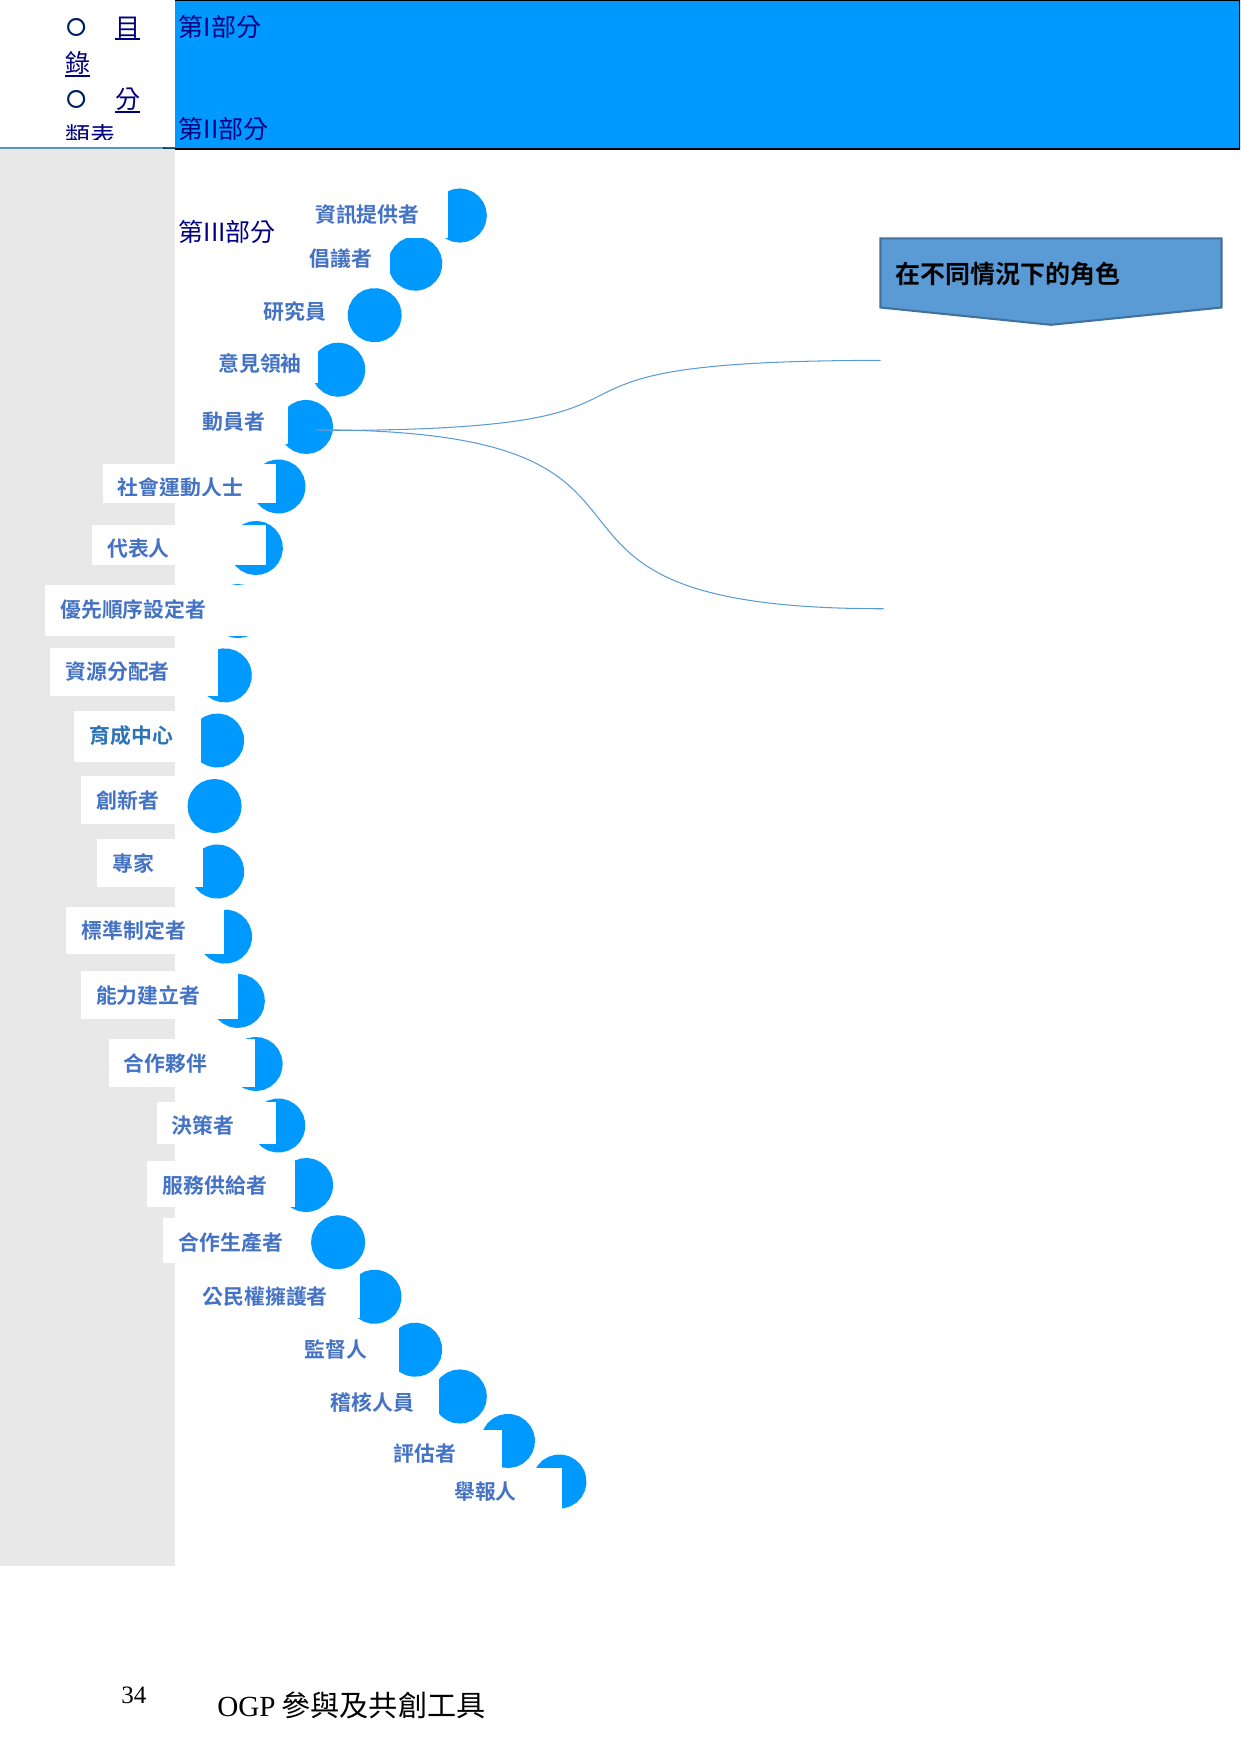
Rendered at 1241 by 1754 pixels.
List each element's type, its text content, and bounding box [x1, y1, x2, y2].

text 資訊提供者 [315, 199, 433, 229]
text 合作生產者 [178, 1226, 296, 1256]
text 代表人 [107, 532, 251, 557]
text 意見領袖 [218, 347, 303, 376]
text 能力建立者 [96, 979, 223, 1009]
text 倡議者 [309, 242, 375, 270]
text 服務供給者 [162, 1169, 280, 1199]
text 合作夥伴 [124, 1047, 240, 1077]
text 公民權擁護者 [202, 1280, 345, 1311]
text 動員者 [202, 406, 273, 436]
text 標準制定者 [81, 914, 209, 944]
text 資源分配者 [65, 655, 203, 686]
text 監督人 [304, 1333, 384, 1363]
text 社會運動人士 [118, 471, 261, 496]
text 優先順序設定者 [60, 593, 252, 623]
text 專家 [112, 847, 188, 877]
text 研究員 [263, 295, 331, 322]
text 創新者 [96, 784, 172, 814]
text 評估者 [393, 1437, 487, 1467]
text 舉報人 [454, 1475, 547, 1506]
text 稽核人員 [331, 1386, 424, 1417]
text 育成中心 [89, 719, 186, 749]
text 決策者 [172, 1109, 261, 1137]
